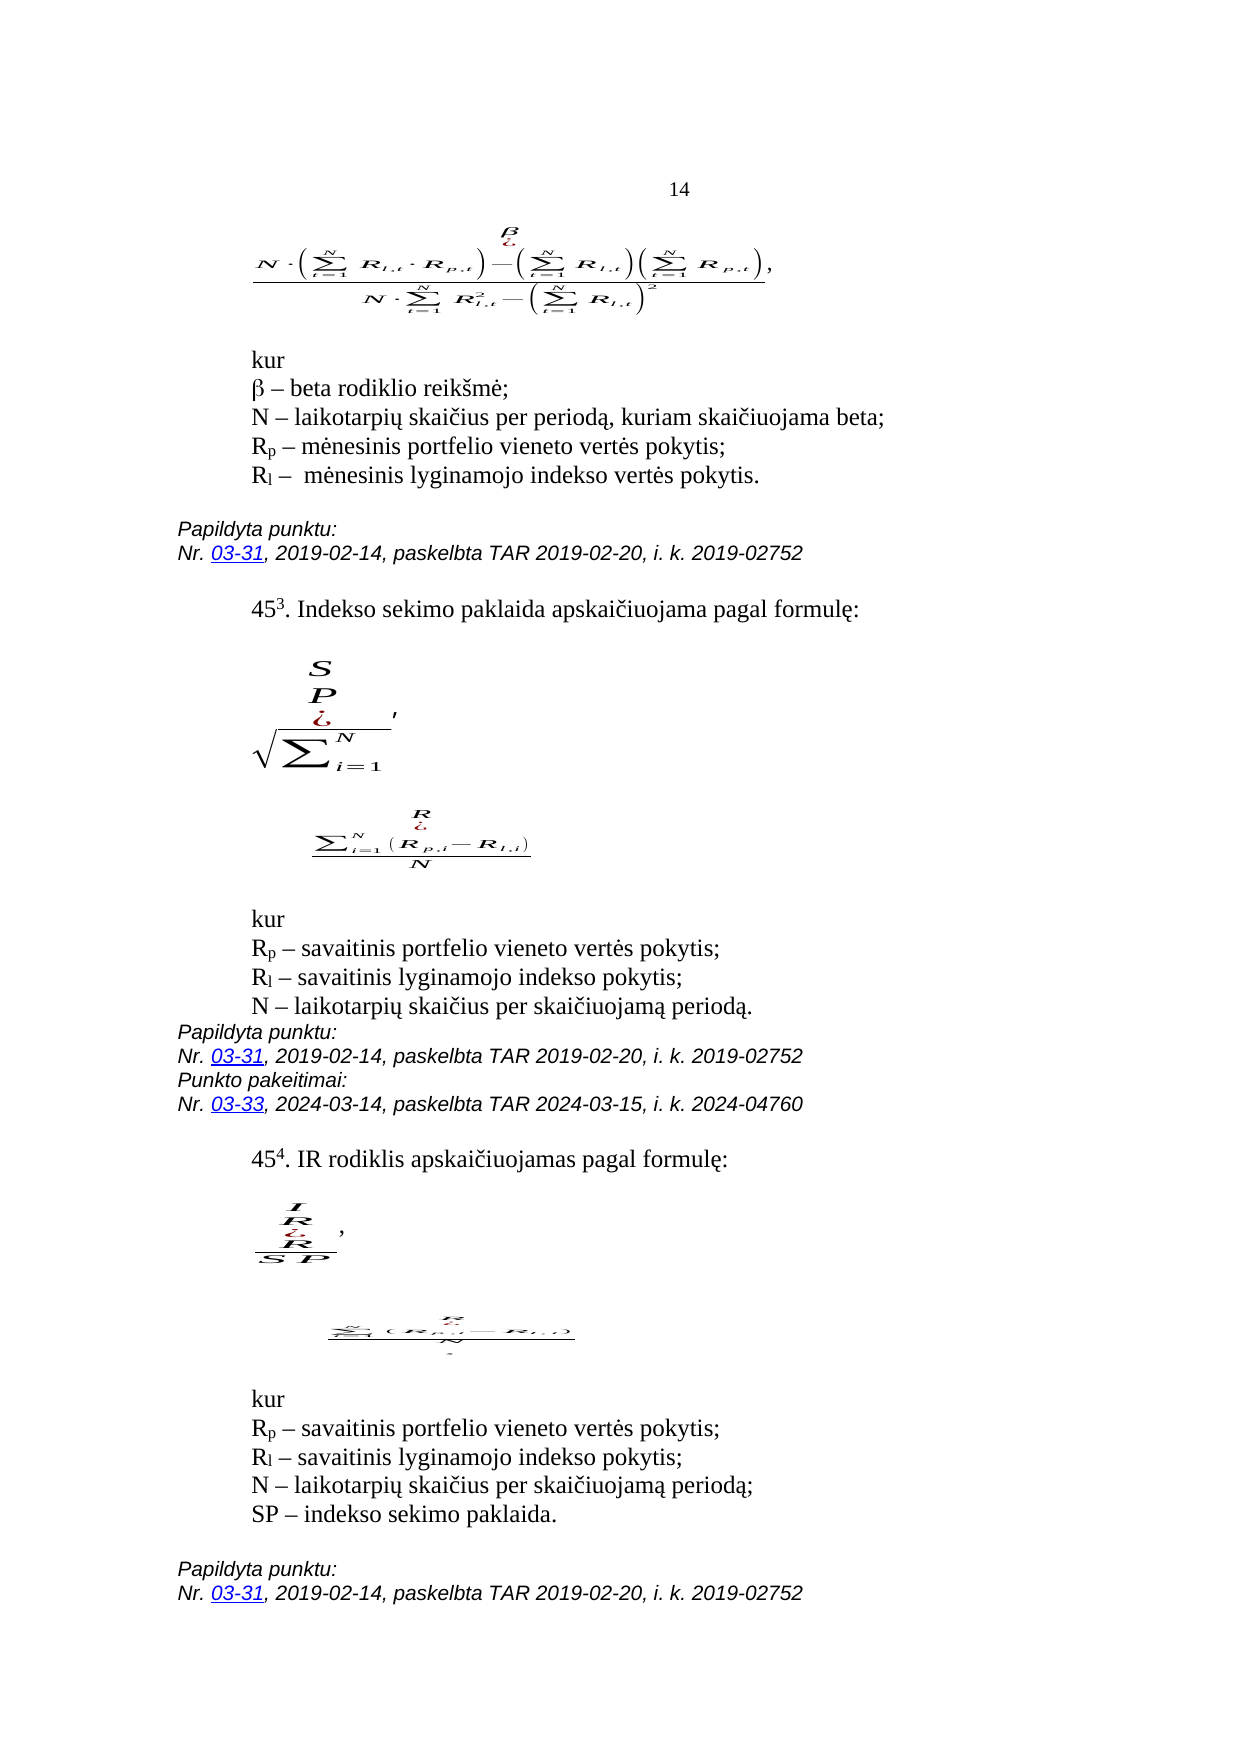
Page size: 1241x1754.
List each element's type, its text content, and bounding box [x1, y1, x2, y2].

text N – laikotarpių skaičius per skaičiuojamą periodą. [177, 991, 1181, 1019]
text N – laikotarpių skaičius per periodą, kuriam skaičiuojama beta; [177, 402, 1181, 431]
text kur [177, 904, 1181, 933]
text Rp – mėnesinis portfelio vieneto vertės pokytis; [177, 431, 1181, 460]
text Punkto pakeitimai: [177, 1067, 1181, 1091]
text Papildyta punktu: [177, 1019, 1181, 1043]
text , [177, 225, 1181, 316]
text , [177, 1202, 1181, 1266]
text , [177, 657, 1181, 774]
text Rl – mėnesinis lyginamojo indekso vertės pokytis. [177, 460, 1181, 488]
text Nr. 03-31, 2019-02-14, paskelbta TAR 2019-02-20, i. k. 2019-02752 [177, 541, 1181, 565]
text 454. IR rodiklis apskaičiuojamas pagal formulę: [177, 1144, 1181, 1173]
text Rp – savaitinis portfelio vieneto vertės pokytis; [177, 933, 1181, 962]
text Rl – savaitinis lyginamojo indekso pokytis; [177, 1442, 1181, 1470]
text Papildyta punktu: [177, 517, 1181, 541]
text Nr. 03-33, 2024-03-14, paskelbta TAR 2024-03-15, i. k. 2024-04760 [177, 1091, 1181, 1115]
text 453. Indekso sekimo paklaida apskaičiuojama pagal formulę: [177, 594, 1181, 623]
text Rp – savaitinis portfelio vieneto vertės pokytis; [177, 1413, 1181, 1442]
text Rl – savaitinis lyginamojo indekso pokytis; [177, 962, 1181, 991]
text SP – indekso sekimo paklaida. [177, 1499, 1181, 1528]
text beta – beta rodiklio reikšmė; [177, 373, 1181, 402]
text kur [177, 1384, 1181, 1413]
text N – laikotarpių skaičius per skaičiuojamą periodą; [177, 1470, 1181, 1499]
text kur [177, 345, 1181, 373]
text Nr. 03-31, 2019-02-14, paskelbta TAR 2019-02-20, i. k. 2019-02752 [177, 1043, 1181, 1067]
text Papildyta punktu: [177, 1557, 1181, 1581]
text Nr. 03-31, 2019-02-14, paskelbta TAR 2019-02-20, i. k. 2019-02752 [177, 1581, 1181, 1604]
